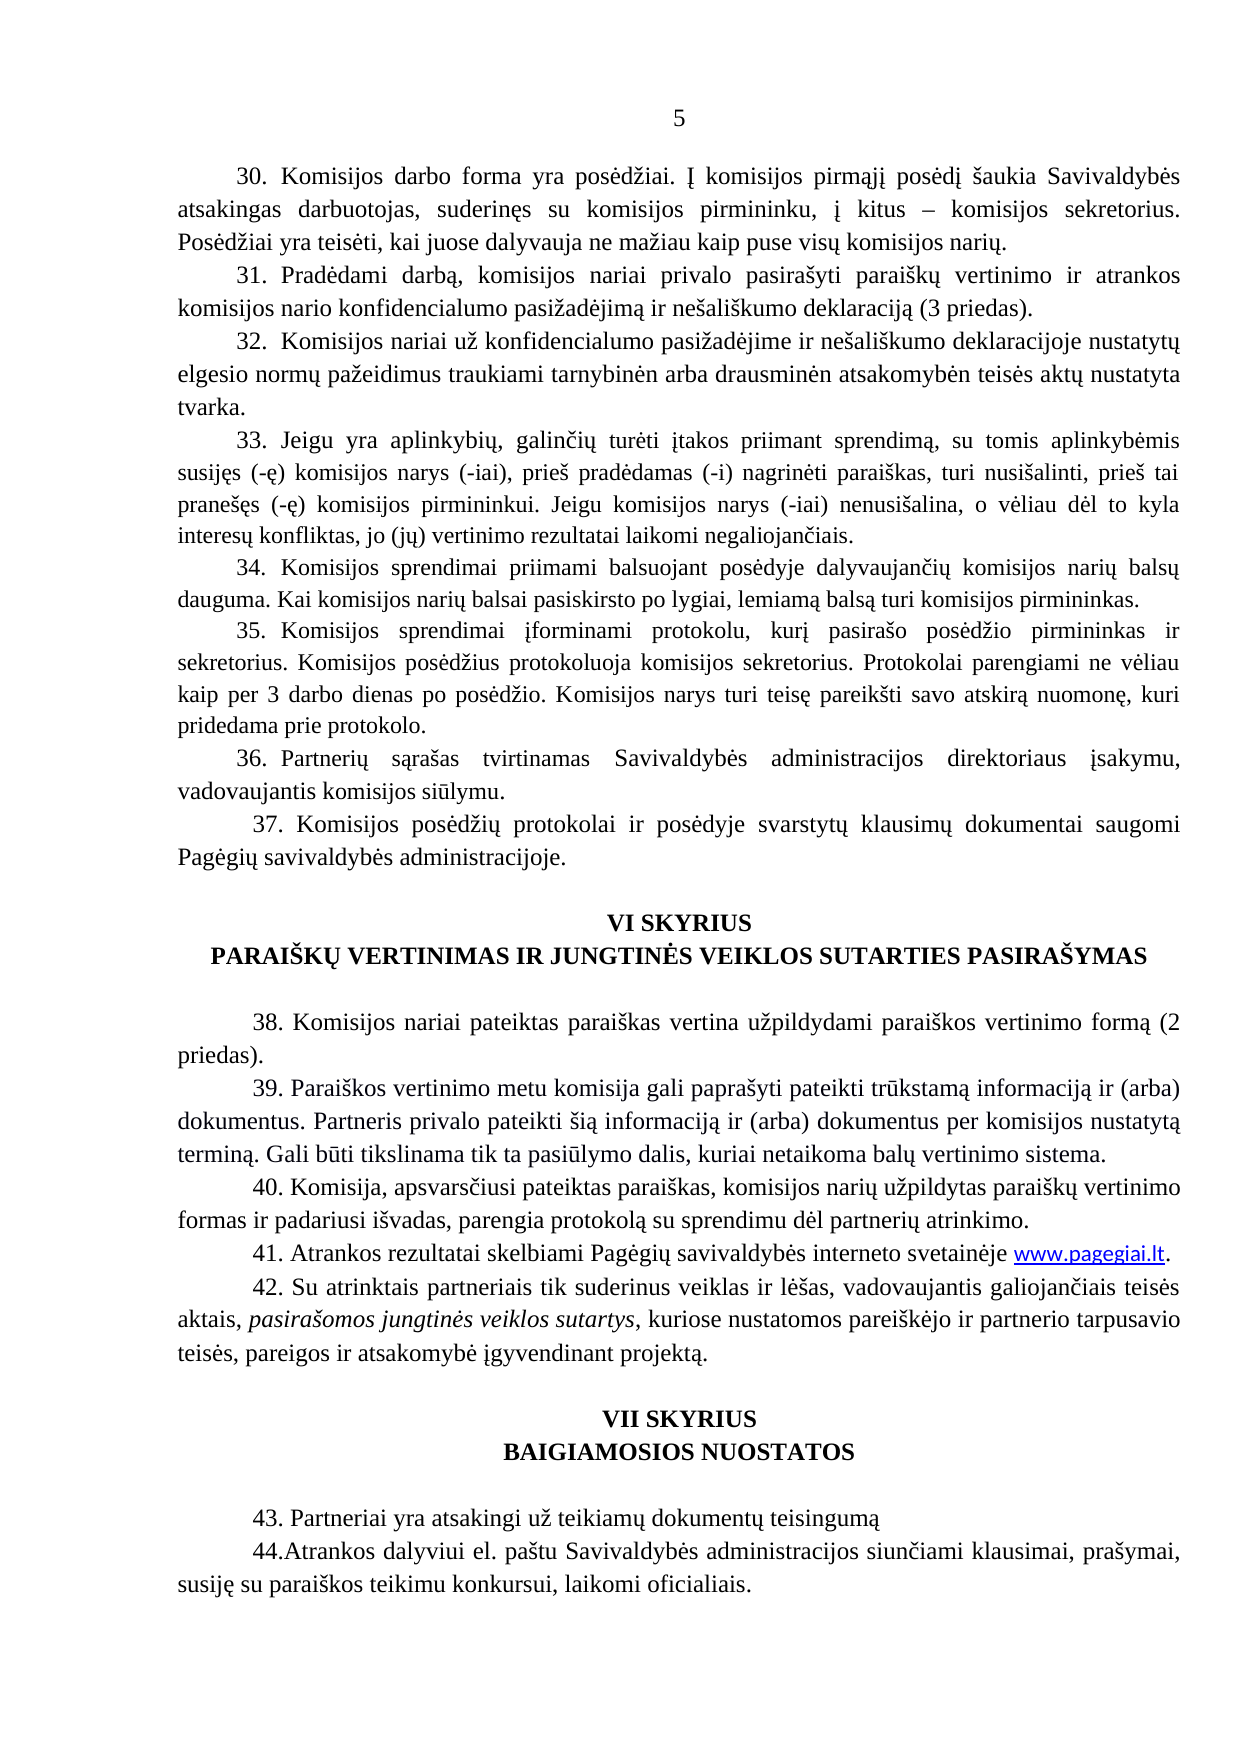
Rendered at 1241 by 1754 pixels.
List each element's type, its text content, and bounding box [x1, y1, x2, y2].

text VI SKYRIUS [177, 908, 1181, 937]
text 40. Komisija, apsvarsčiusi pateiktas paraiškas, komisijos narių užpildytas paraiškų vertinimo formas ir padariusi išvadas, parengia protokolą su sprendimu dėl partnerių atrinkimo. [177, 1172, 1181, 1234]
text 42. Su atrinktais partneriais tik suderinus veiklas ir lėšas, vadovaujantis galiojančiais teisės aktais, pasirašomos jungtinės veiklos sutartys, kuriose nustatomos pareiškėjo ir partnerio tarpusavio teisės, pareigos ir atsakomybė įgyvendinant projektą. [177, 1272, 1181, 1366]
text 39. Paraiškos vertinimo metu komisija gali paprašyti pateikti trūkstamą informaciją ir (arba) dokumentus. Partneris privalo pateikti šią informaciją ir (arba) dokumentus per komisijos nustatytą terminą. Gali būti tikslinama tik ta pasiūlymo dalis, kuriai netaikoma balų vertinimo sistema. [177, 1073, 1181, 1168]
text BAIGIAMOSIOS NUOSTATOS [177, 1437, 1181, 1465]
text 32. Komisijos nariai už konfidencialumo pasižadėjime ir nešališkumo deklaracijoje nustatytų elgesio normų pažeidimus traukiami tarnybinėn arba drausminėn atsakomybėn teisės aktų nustatyta tvarka. [177, 326, 1181, 421]
text 37. Komisijos posėdžių protokolai ir posėdyje svarstytų klausimų dokumentai saugomi Pagėgių savivaldybės administracijoje. [177, 809, 1181, 871]
text VII SKYRIUS [177, 1404, 1181, 1432]
text 33. Jeigu yra aplinkybių, galinčių turėti įtakos priimant sprendimą, su tomis aplinkybėmis susijęs (-ę) komisijos narys (-iai), prieš pradėdamas (-i) nagrinėti paraiškas, turi nusišalinti, prieš tai pranešęs (-ę) komisijos pirmininkui. Jeigu komisijos narys (-iai) nenusišalina, o vėliau dėl to kyla interesų konfliktas, jo (jų) vertinimo rezultatai laikomi negaliojančiais. [177, 425, 1181, 549]
text 36. Partnerių sąrašas tvirtinamas Savivaldybės administracijos direktoriaus įsakymu, vadovaujantis komisijos siūlymu. [177, 743, 1181, 805]
text 43. Partneriai yra atsakingi už teikiamų dokumentų teisingumą [177, 1503, 1181, 1531]
text PARAIŠKŲ VERTINIMAS IR JUNGTINĖS VEIKLOS SUTARTIES PASIRAŠYMAS [177, 941, 1181, 970]
text 30. Komisijos darbo forma yra posėdžiai. Į komisijos pirmąjį posėdį šaukia Savivaldybės atsakingas darbuotojas, suderinęs su komisijos pirmininku, į kitus – komisijos sekretorius. Posėdžiai yra teisėti, kai juose dalyvauja ne mažiau kaip puse visų komisijos narių. [177, 161, 1181, 256]
text 44.Atrankos dalyviui el. paštu Savivaldybės administracijos siunčiami klausimai, prašymai, susiję su paraiškos teikimu konkursui, laikomi oficialiais. [177, 1536, 1181, 1597]
text 31. Pradėdami darbą, komisijos nariai privalo pasirašyti paraiškų vertinimo ir atrankos komisijos nario konfidencialumo pasižadėjimą ir nešališkumo deklaraciją (3 priedas). [177, 260, 1181, 322]
text 38. Komisijos nariai pateiktas paraiškas vertina užpildydami paraiškos vertinimo formą (2 priedas). [177, 1007, 1181, 1069]
text 41. Atrankos rezultatai skelbiami Pagėgių savivaldybės interneto svetainėje www.pagegiai.lt. [177, 1238, 1181, 1267]
text 34. Komisijos sprendimai priimami balsuojant posėdyje dalyvaujančių komisijos narių balsų dauguma. Kai komisijos narių balsai pasiskirsto po lygiai, lemiamą balsą turi komisijos pirmininkas. [177, 553, 1181, 612]
text 35. Komisijos sprendimai įforminami protokolu, kurį pasirašo posėdžio pirmininkas ir sekretorius. Komisijos posėdžius protokoluoja komisijos sekretorius. Protokolai parengiami ne vėliau kaip per 3 darbo dienas po posėdžio. Komisijos narys turi teisę pareikšti savo atskirą nuomonę, kuri pridedama prie protokolo. [177, 616, 1181, 739]
